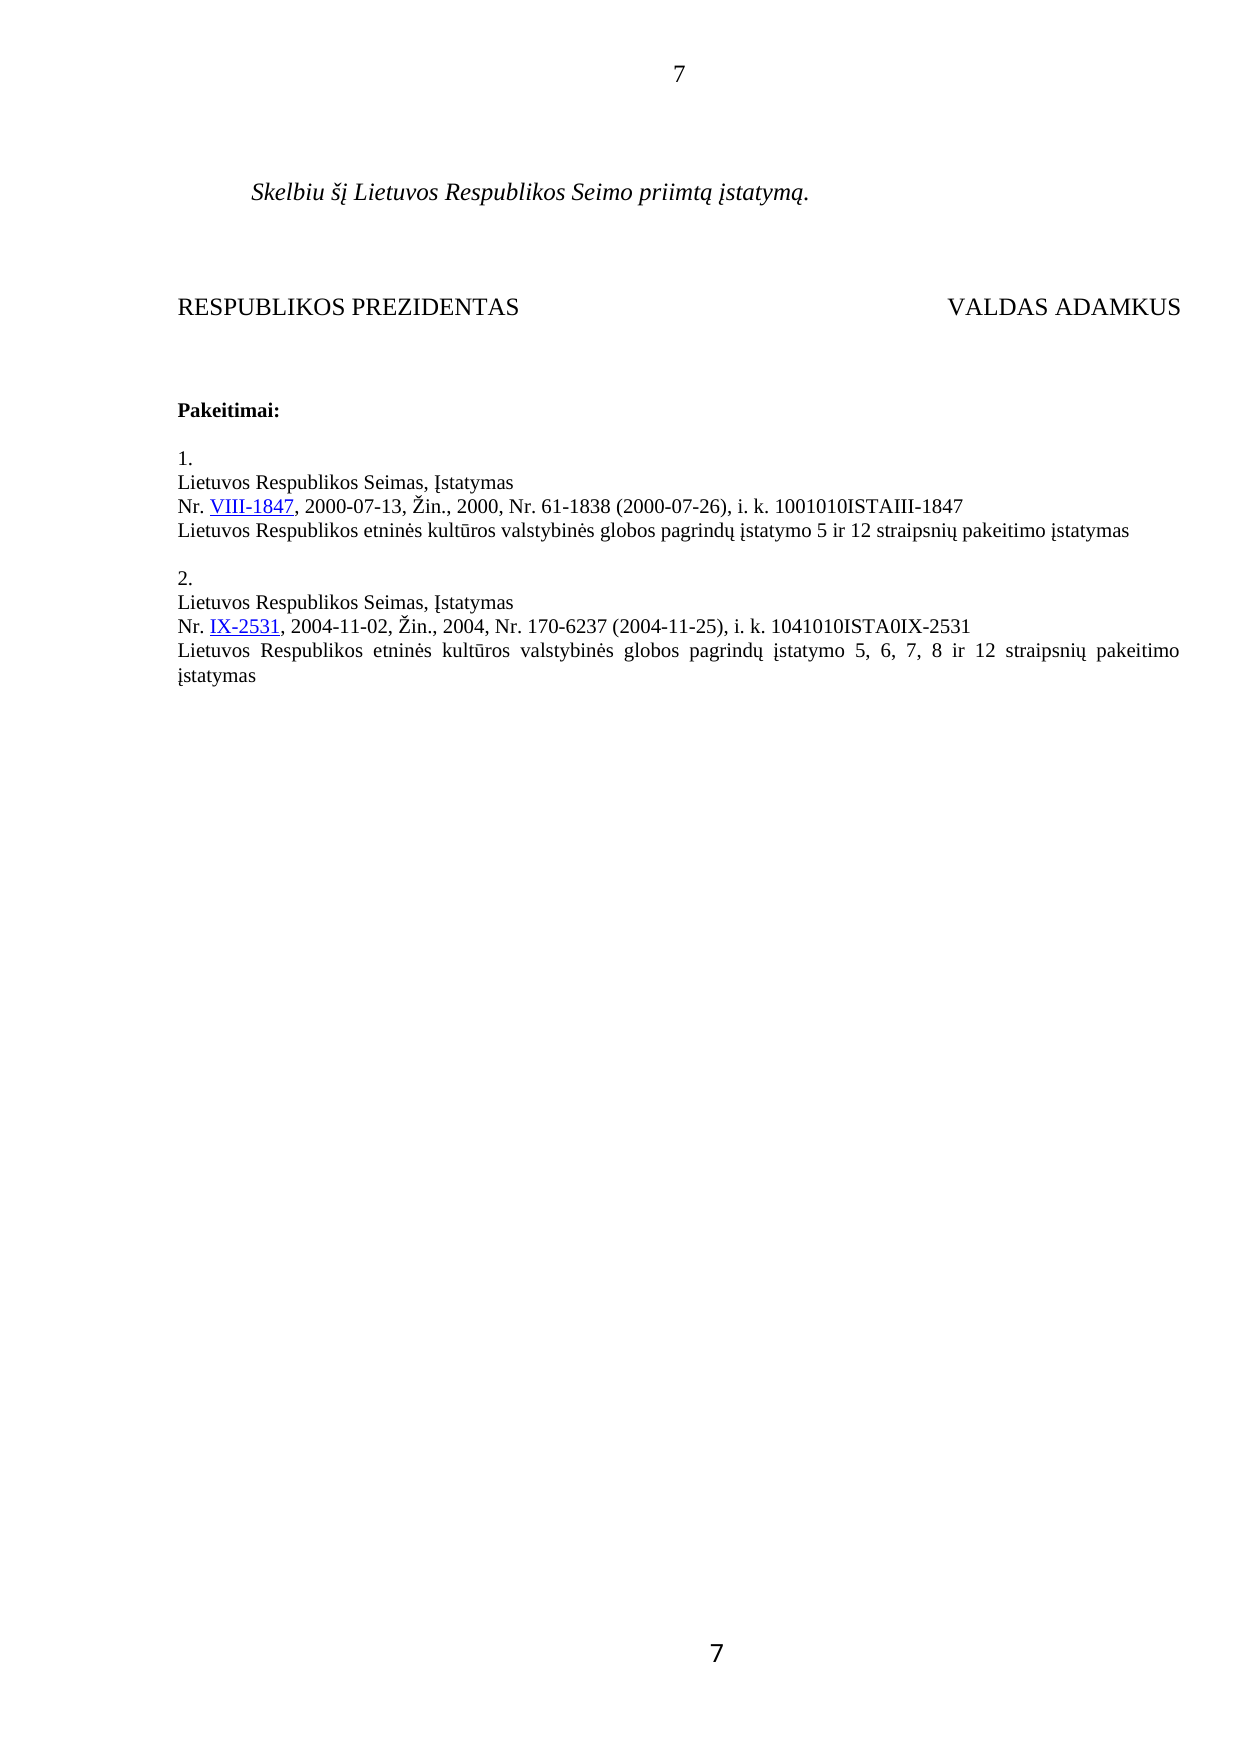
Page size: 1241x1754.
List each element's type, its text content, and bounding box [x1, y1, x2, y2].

text 1. [177, 446, 1181, 470]
text Pakeitimai: [177, 398, 1181, 422]
text Nr. IX-2531, 2004-11-02, Žin., 2004, Nr. 170-6237 (2004-11-25), i. k. 1041010ISTA0IX-2531 [177, 614, 1181, 638]
text Nr. VIII-1847, 2000-07-13, Žin., 2000, Nr. 61-1838 (2000-07-26), i. k. 1001010ISTAIII-1847 [177, 494, 1181, 518]
text Lietuvos Respublikos Seimas, Įstatymas [177, 590, 1181, 614]
text 2. [177, 566, 1181, 590]
text Skelbiu šį Lietuvos Respublikos Seimo priimtą įstatymą. [177, 177, 1181, 206]
text Lietuvos Respublikos etninės kultūros valstybinės globos pagrindų įstatymo 5 ir 12 straipsnių pakeitimo įstatymas [177, 518, 1181, 542]
text Lietuvos Respublikos etninės kultūros valstybinės globos pagrindų įstatymo 5, 6, 7, 8 ir 12 straipsnių pakeitimo įstatymas [177, 638, 1181, 687]
text RESPUBLIKOS PREZIDENTAS VALDAS ADAMKUS [177, 292, 1181, 321]
text Lietuvos Respublikos Seimas, Įstatymas [177, 470, 1181, 494]
